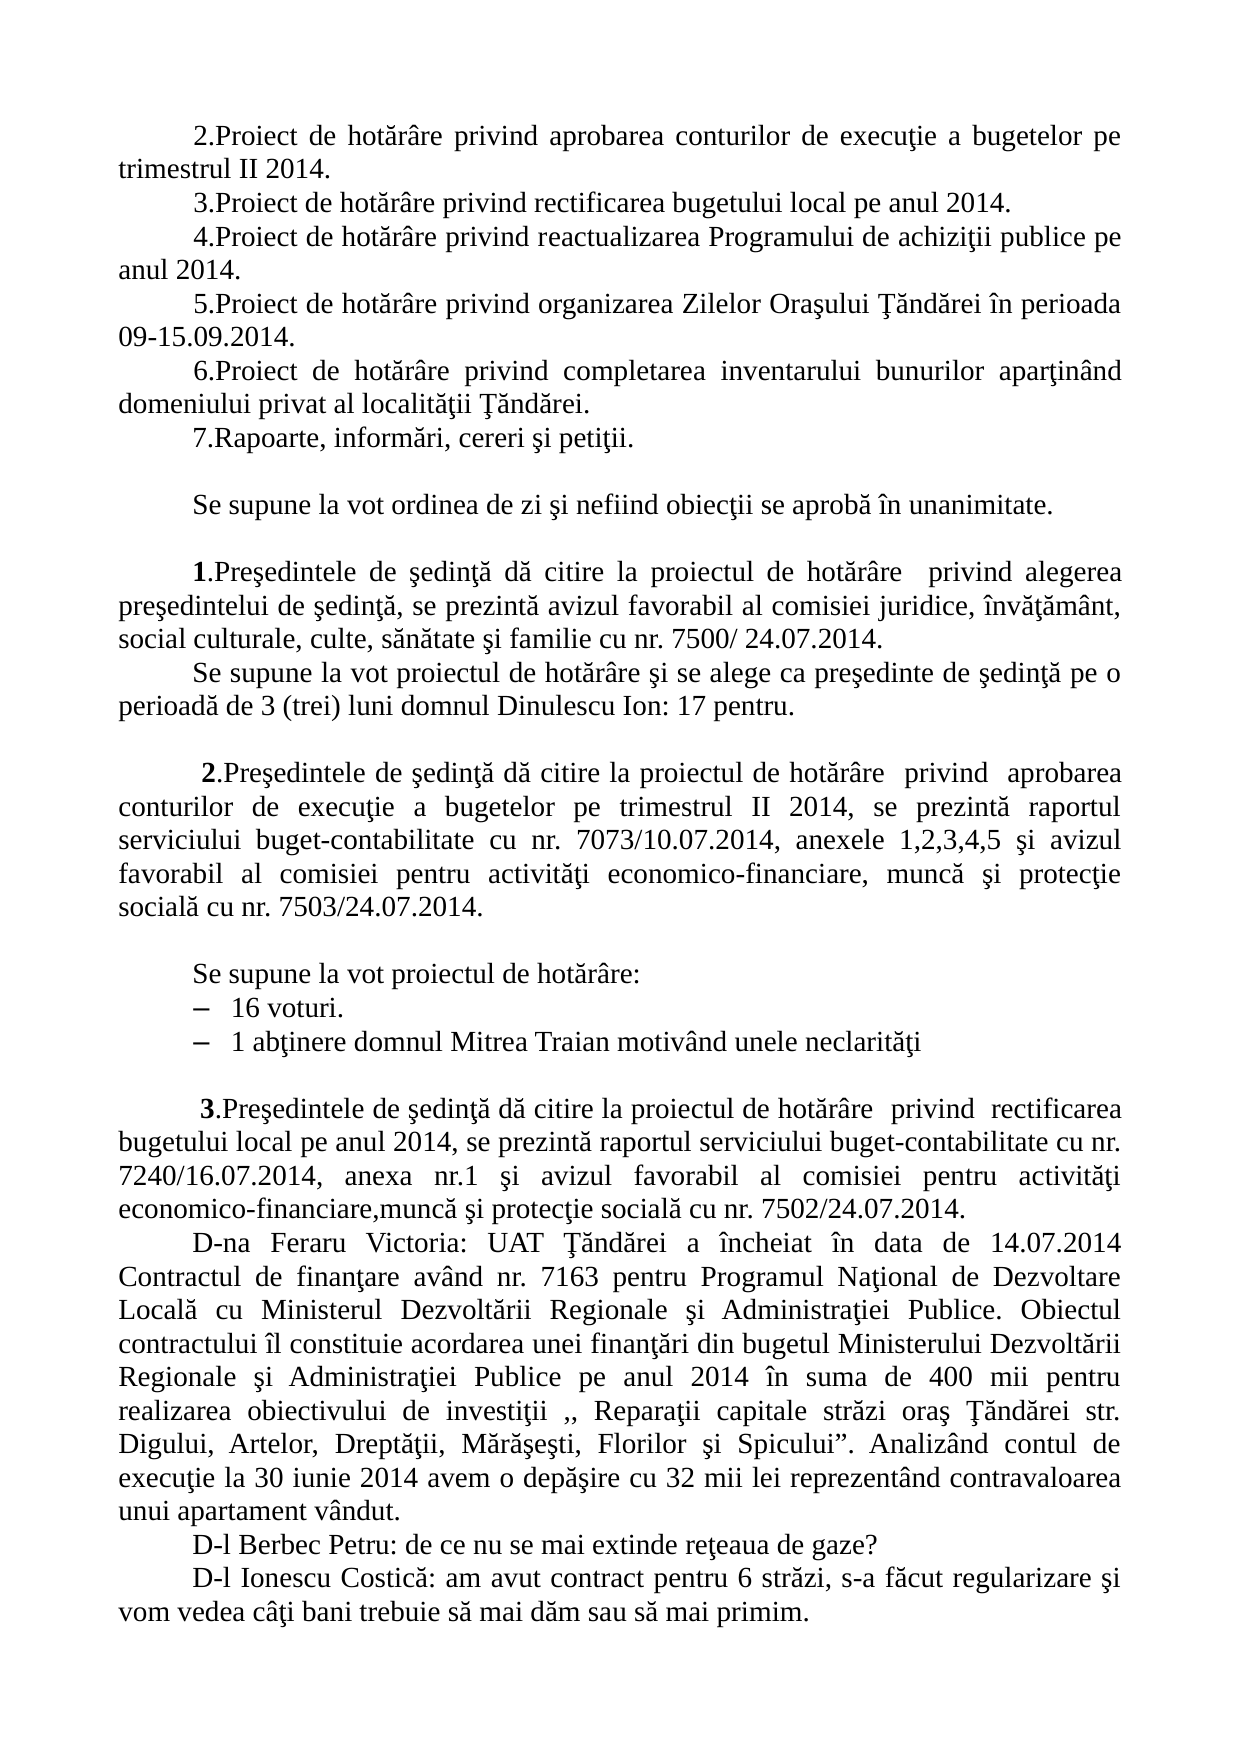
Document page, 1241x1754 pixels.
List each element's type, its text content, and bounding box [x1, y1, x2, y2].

list 1 abţinere domnul Mitrea Traian motivând unele neclarităţi [193, 1024, 1122, 1057]
text 5.Proiect de hotărâre privind organizarea Zilelor Oraşului Ţăndărei în perioada 09-15.09.2014. [118, 286, 1122, 353]
list 16 voturi. [193, 990, 1122, 1024]
text 1.Preşedintele de şedinţă dă citire la proiectul de hotărâre privind alegerea preşedintelui de şedinţă, se prezintă avizul favorabil al comisiei juridice, învăţământ, social culturale, culte, sănătate şi familie cu nr. 7500/ 24.07.2014. [118, 554, 1122, 655]
text 3.Proiect de hotărâre privind rectificarea bugetului local pe anul 2014. [118, 185, 1122, 219]
text 7.Rapoarte, informări, cereri şi petiţii. [118, 420, 1122, 453]
text D-na Feraru Victoria: UAT Ţăndărei a încheiat în data de 14.07.2014 Contractul de finanţare având nr. 7163 pentru Programul Naţional de Dezvoltare Locală cu Ministerul Dezvoltării Regionale şi Administraţiei Publice. Obiectul contractului îl constituie acordarea unei finanţări din bugetul Ministerului Dezvoltării Regionale şi Administraţiei Publice pe anul 2014 în suma de 400 mii pentru realizarea obiectivului de investiţii ,, Reparaţii capitale străzi oraş Ţăndărei str. Digului, Artelor, Dreptăţii, Mărăşeşti, Florilor şi Spicului”. Analizând contul de execuţie la 30 iunie 2014 avem o depăşire cu 32 mii lei reprezentând contravaloarea unui apartament vândut. [118, 1225, 1122, 1527]
text 2.Preşedintele de şedinţă dă citire la proiectul de hotărâre privind aprobarea conturilor de execuţie a bugetelor pe trimestrul II 2014, se prezintă raportul serviciului buget-contabilitate cu nr. 7073/10.07.2014, anexele 1,2,3,4,5 şi avizul favorabil al comisiei pentru activităţi economico-financiare, muncă şi protecţie socială cu nr. 7503/24.07.2014. [118, 755, 1122, 923]
text Se supune la vot ordinea de zi şi nefiind obiecţii se aprobă în unanimitate. [118, 487, 1122, 521]
text 4.Proiect de hotărâre privind reactualizarea Programului de achiziţii publice pe anul 2014. [118, 219, 1122, 286]
text D-l Berbec Petru: de ce nu se mai extinde reţeaua de gaze? [118, 1527, 1122, 1561]
text 6.Proiect de hotărâre privind completarea inventarului bunurilor aparţinând domeniului privat al localităţii Ţăndărei. [118, 353, 1122, 420]
text Se supune la vot proiectul de hotărâre şi se alege ca preşedinte de şedinţă pe o perioadă de 3 (trei) luni domnul Dinulescu Ion: 17 pentru. [118, 655, 1122, 722]
text Se supune la vot proiectul de hotărâre: [118, 957, 1122, 990]
text 2.Proiect de hotărâre privind aprobarea conturilor de execuţie a bugetelor pe trimestrul II 2014. [118, 118, 1122, 185]
text 3.Preşedintele de şedinţă dă citire la proiectul de hotărâre privind rectificarea bugetului local pe anul 2014, se prezintă raportul serviciului buget-contabilitate cu nr. 7240/16.07.2014, anexa nr.1 şi avizul favorabil al comisiei pentru activităţi economico-financiare,muncă şi protecţie socială cu nr. 7502/24.07.2014. [118, 1091, 1122, 1225]
text D-l Ionescu Costică: am avut contract pentru 6 străzi, s-a făcut regularizare şi vom vedea câţi bani trebuie să mai dăm sau să mai primim. [118, 1561, 1122, 1628]
